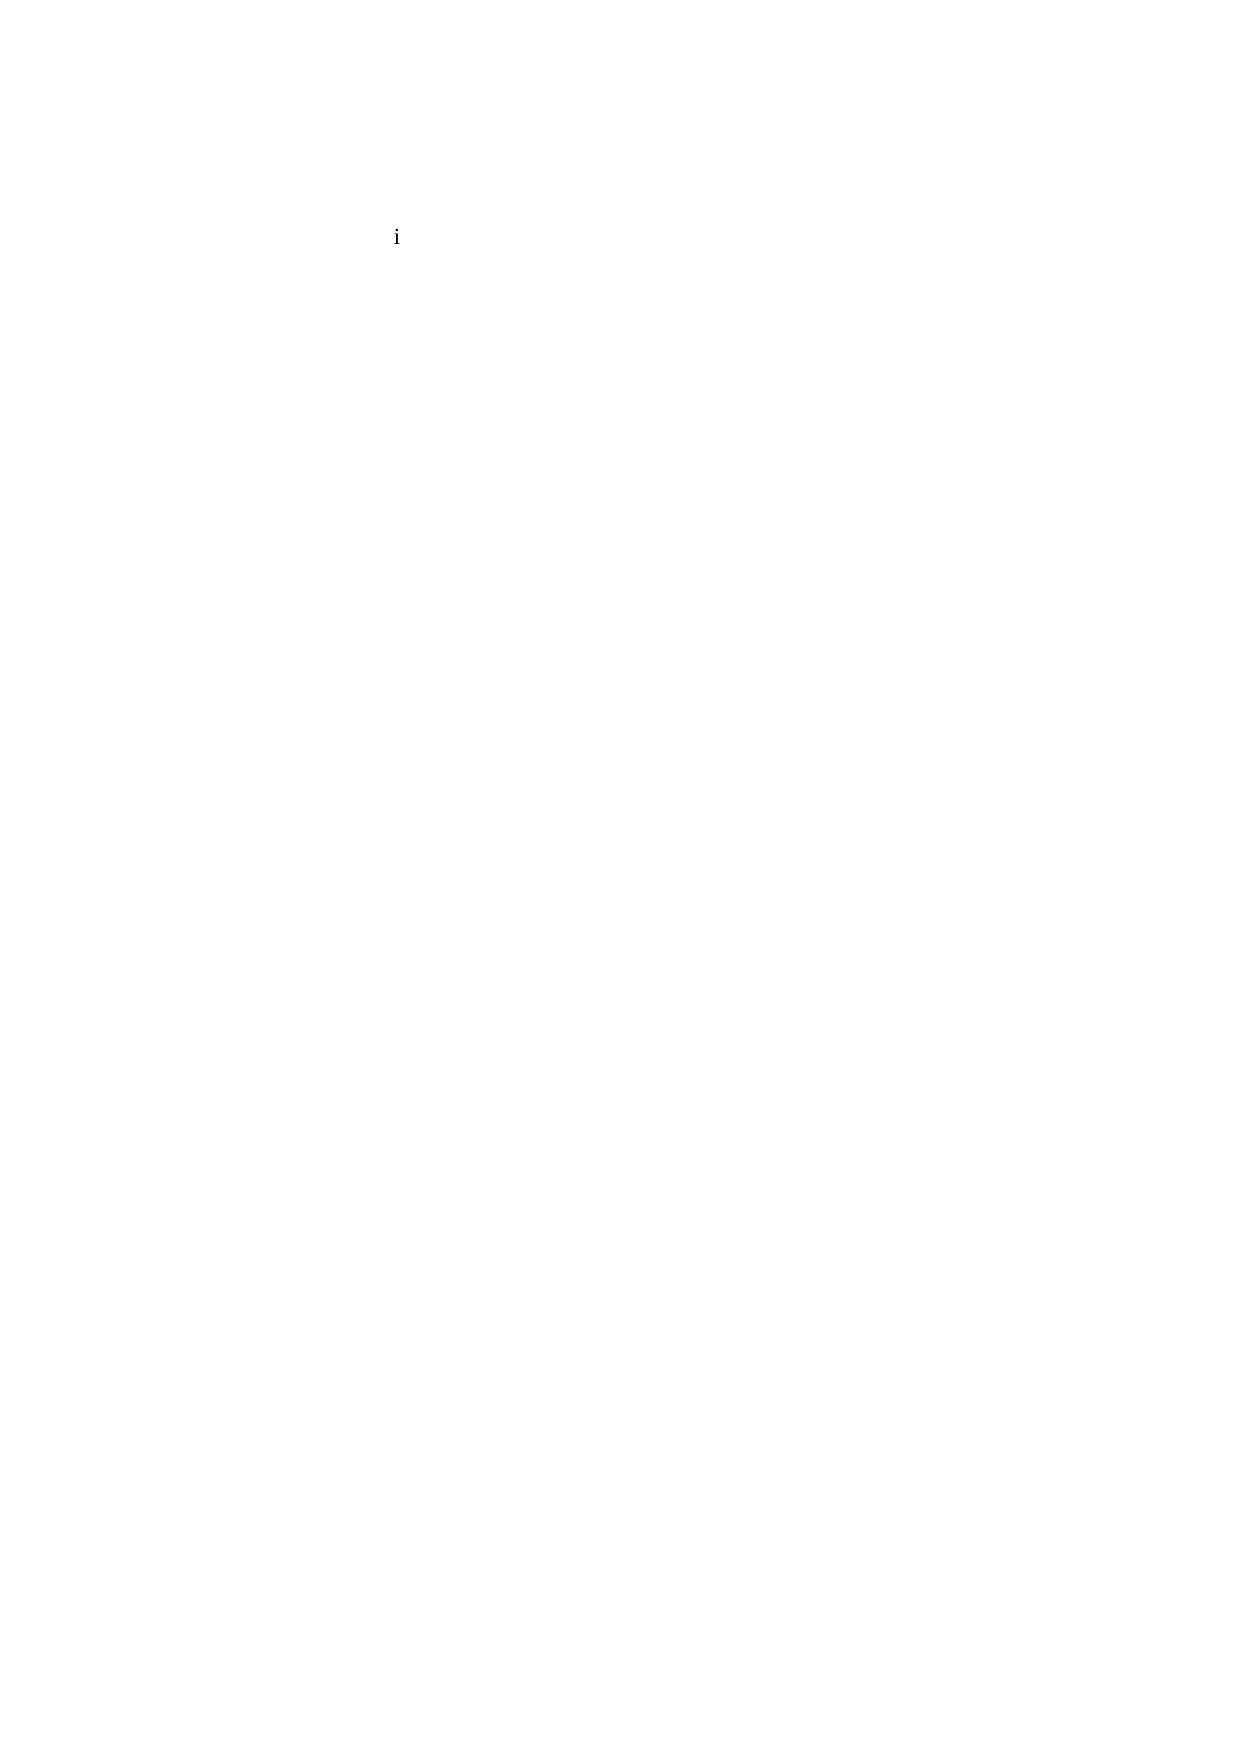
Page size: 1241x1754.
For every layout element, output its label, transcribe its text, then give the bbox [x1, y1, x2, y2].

text i [187, 218, 1107, 256]
